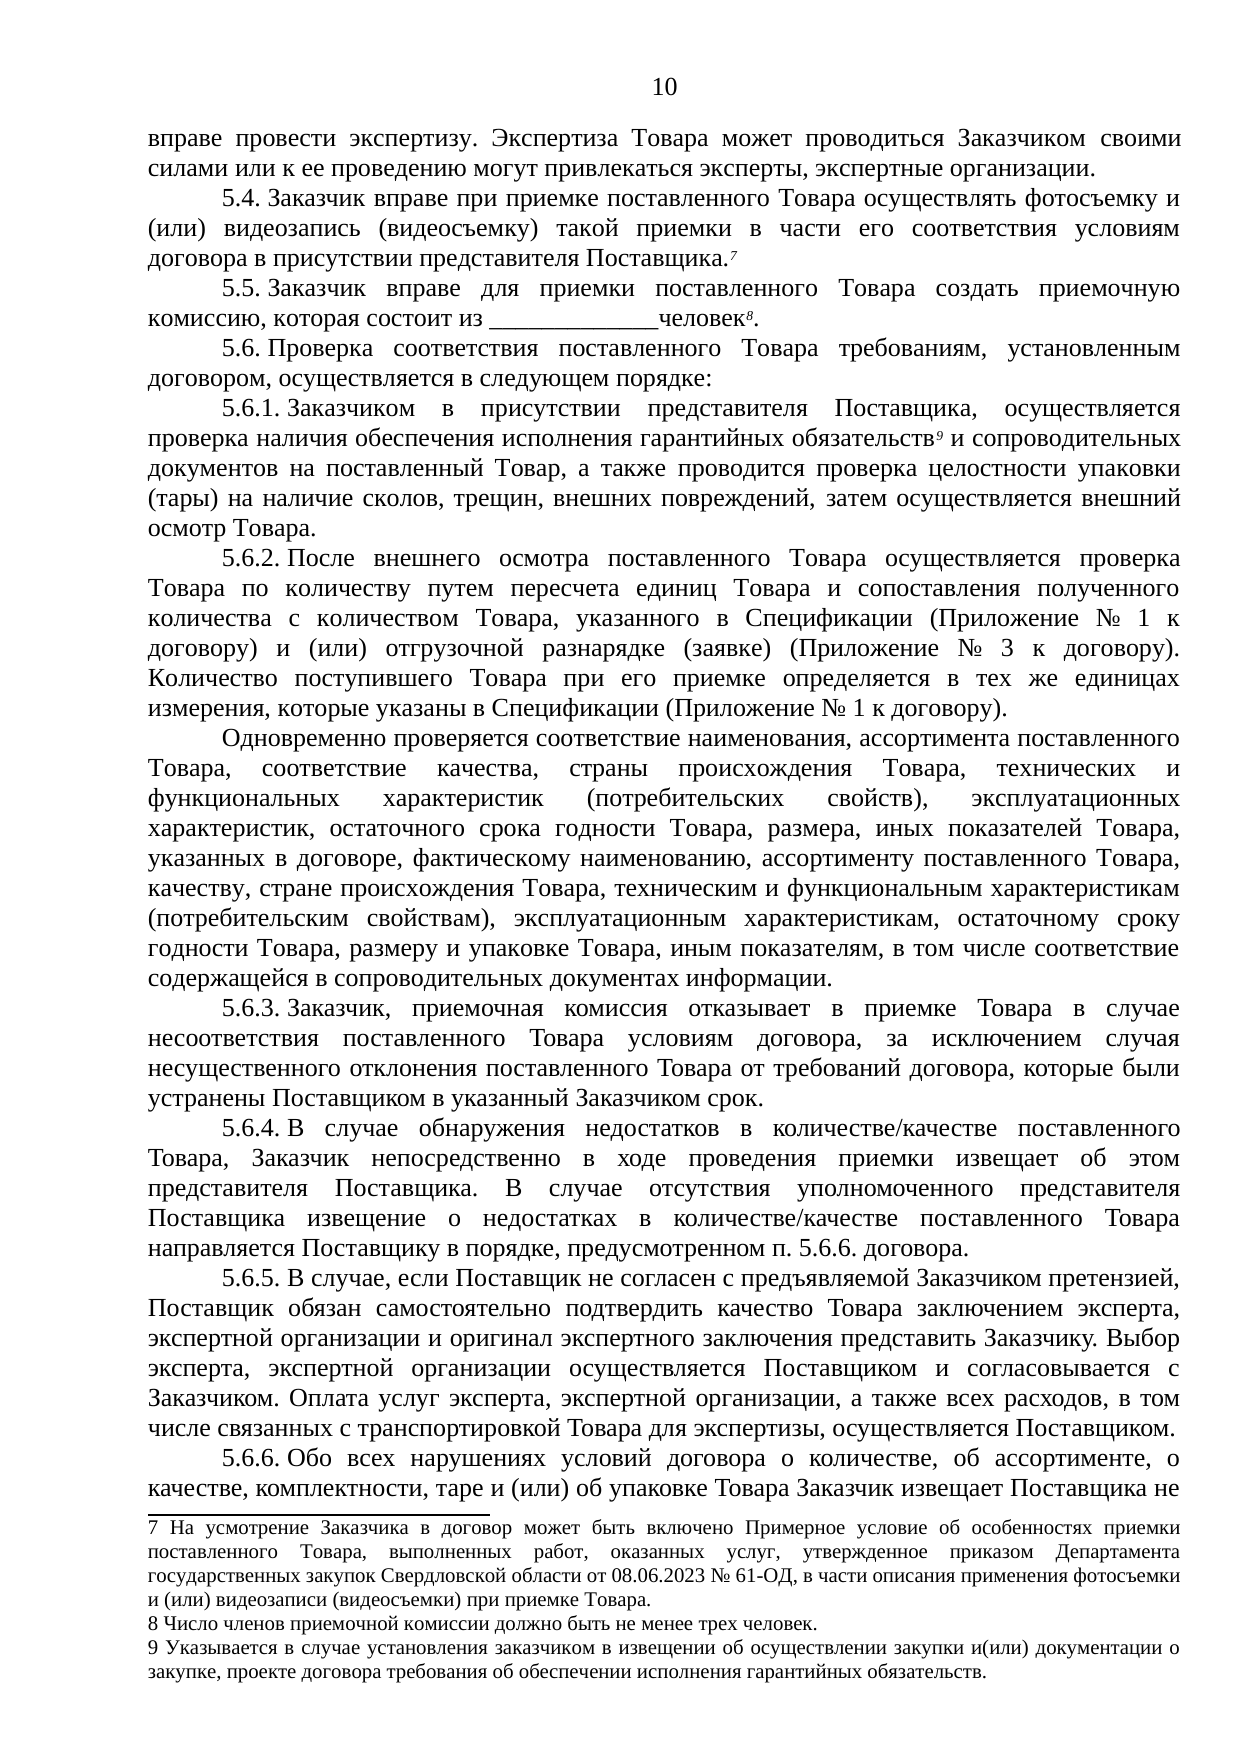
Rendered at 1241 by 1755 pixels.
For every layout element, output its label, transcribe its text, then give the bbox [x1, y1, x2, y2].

text Число членов приемочной комиссии должно быть не менее трех человек. [148, 1611, 1181, 1635]
text 5.4. Заказчик вправе при приемке поставленного Товара осуществлять фотосъемку и (или) видеозапись (видеосъемку) такой приемки в части его соответствия условиям договора в присутствии представителя Поставщика. [148, 182, 1181, 272]
text Указывается в случае установления заказчиком в извещении об осуществлении закупки и(или) документации о закупке, проекте договора требования об обеспечении исполнения гарантийных обязательств. [148, 1635, 1181, 1683]
text 5.6.3. Заказчик, приемочная комиссия отказывает в приемке Товара в случае несоответствия поставленного Товара условиям договора, за исключением случая несущественного отклонения поставленного Товара от требований договора, которые были устранены Поставщиком в указанный Заказчиком срок. [148, 992, 1181, 1112]
text 5.6.1. Заказчиком в присутствии представителя Поставщика, осуществляется проверка наличия обеспечения исполнения гарантийных обязательств и сопроводительных документов на поставленный Товар, а также проводится проверка целостности упаковки (тары) на наличие сколов, трещин, внешних повреждений, затем осуществляется внешний осмотр Товара. [148, 392, 1181, 542]
text вправе провести экспертизу. Экспертиза Товара может проводиться Заказчиком своими силами или к ее проведению могут привлекаться эксперты, экспертные организации. [148, 122, 1181, 182]
text 5.6.6. Обо всех нарушениях условий договора о количестве, об ассортименте, о качестве, комплектности, таре и (или) об упаковке Товара Заказчик извещает Поставщика не [148, 1442, 1181, 1502]
text 5.5. Заказчик вправе для приемки поставленного Товара создать приемочную комиссию, которая состоит из _____________человек. [148, 272, 1181, 332]
text На усмотрение Заказчика в договор может быть включено Примерное условие об особенностях приемки поставленного Товара, выполненных работ, оказанных услуг, утвержденное приказом Департамента государственных закупок Свердловской области от 08.06.2023 № 61-ОД, в части описания применения фотосъемки и (или) видеозаписи (видеосъемки) при приемке Товара. [148, 1515, 1181, 1611]
text 5.6. Проверка соответствия поставленного Товара требованиям, установленным договором, осуществляется в следующем порядке: [148, 332, 1181, 392]
text Одновременно проверяется соответствие наименования, ассортимента поставленного Товара, соответствие качества, страны происхождения Товара, технических и функциональных характеристик (потребительских свойств), эксплуатационных характеристик, остаточного срока годности Товара, размера, иных показателей Товара, указанных в договоре, фактическому наименованию, ассортименту поставленного Товара, качеству, стране происхождения Товара, техническим и функциональным характеристикам (потребительским свойствам), эксплуатационным характеристикам, остаточному сроку годности Товара, размеру и упаковке Товара, иным показателям, в том числе соответствие содержащейся в сопроводительных документах информации. [148, 722, 1181, 992]
text 5.6.5. В случае, если Поставщик не согласен с предъявляемой Заказчиком претензией, Поставщик обязан самостоятельно подтвердить качество Товара заключением эксперта, экспертной организации и оригинал экспертного заключения представить Заказчику. Выбор эксперта, экспертной организации осуществляется Поставщиком и согласовывается с Заказчиком. Оплата услуг эксперта, экспертной организации, а также всех расходов, в том числе связанных с транспортировкой Товара для экспертизы, осуществляется Поставщиком. [148, 1262, 1181, 1442]
text 5.6.2. После внешнего осмотра поставленного Товара осуществляется проверка Товара по количеству путем пересчета единиц Товара и сопоставления полученного количества с количеством Товара, указанного в Спецификации (Приложение № 1 к договору) и (или) отгрузочной разнарядке (заявке) (Приложение № 3 к договору). Количество поступившего Товара при его приемке определяется в тех же единицах измерения, которые указаны в Спецификации (Приложение № 1 к договору). [148, 542, 1181, 722]
text 5.6.4. В случае обнаружения недостатков в количестве/качестве поставленного Товара, Заказчик непосредственно в ходе проведения приемки извещает об этом представителя Поставщика. В случае отсутствия уполномоченного представителя Поставщика извещение о недостатках в количестве/качестве поставленного Товара направляется Поставщику в порядке, предусмотренном п. 5.6.6. договора. [148, 1112, 1181, 1262]
